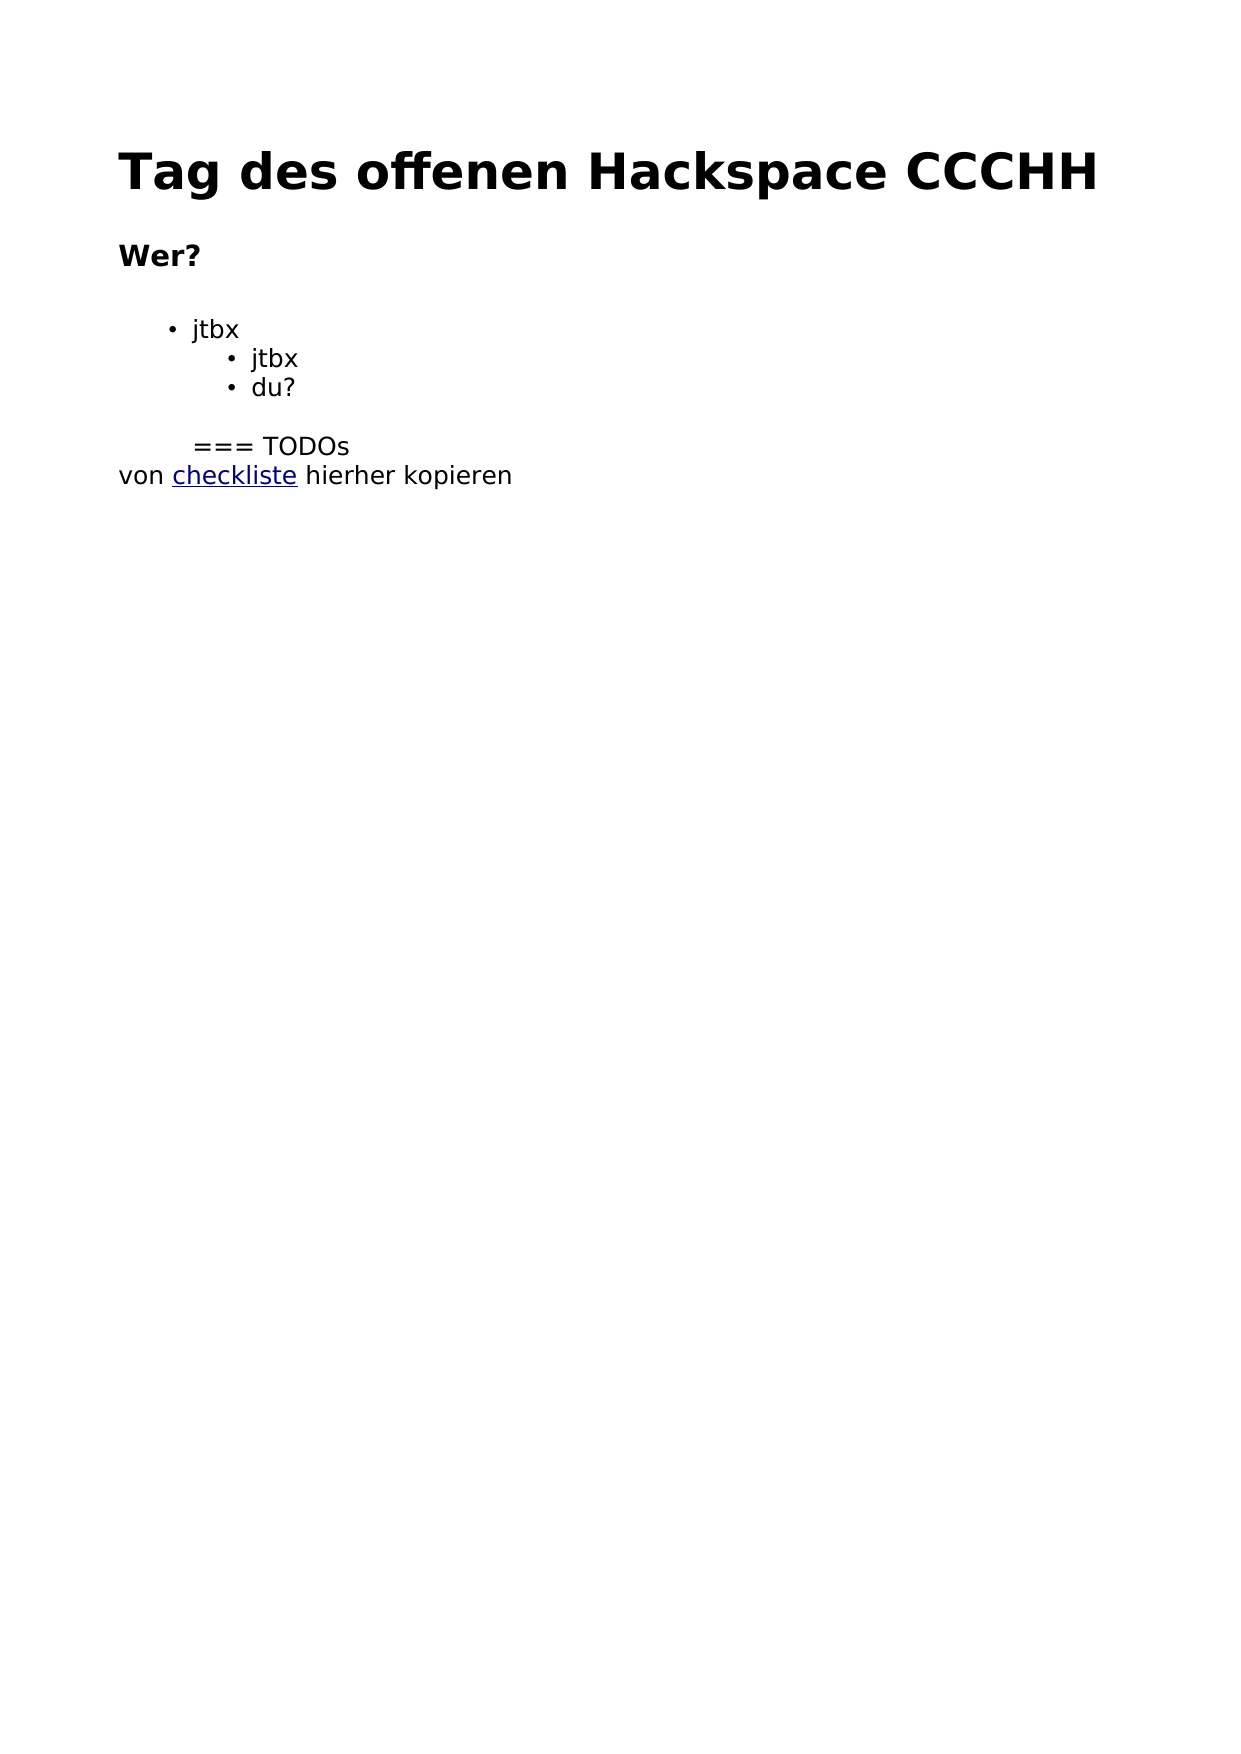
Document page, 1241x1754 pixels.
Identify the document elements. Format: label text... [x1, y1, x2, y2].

list du? [236, 373, 1122, 402]
list jtbx [177, 315, 1122, 344]
text von checkliste hierher kopieren [118, 461, 1122, 490]
list === TODOs [177, 432, 1122, 461]
subtitle Wer? [118, 239, 1122, 273]
subtitle Tag des offenen Hackspace CCCHH [118, 143, 1122, 201]
list jtbx [236, 344, 1122, 373]
